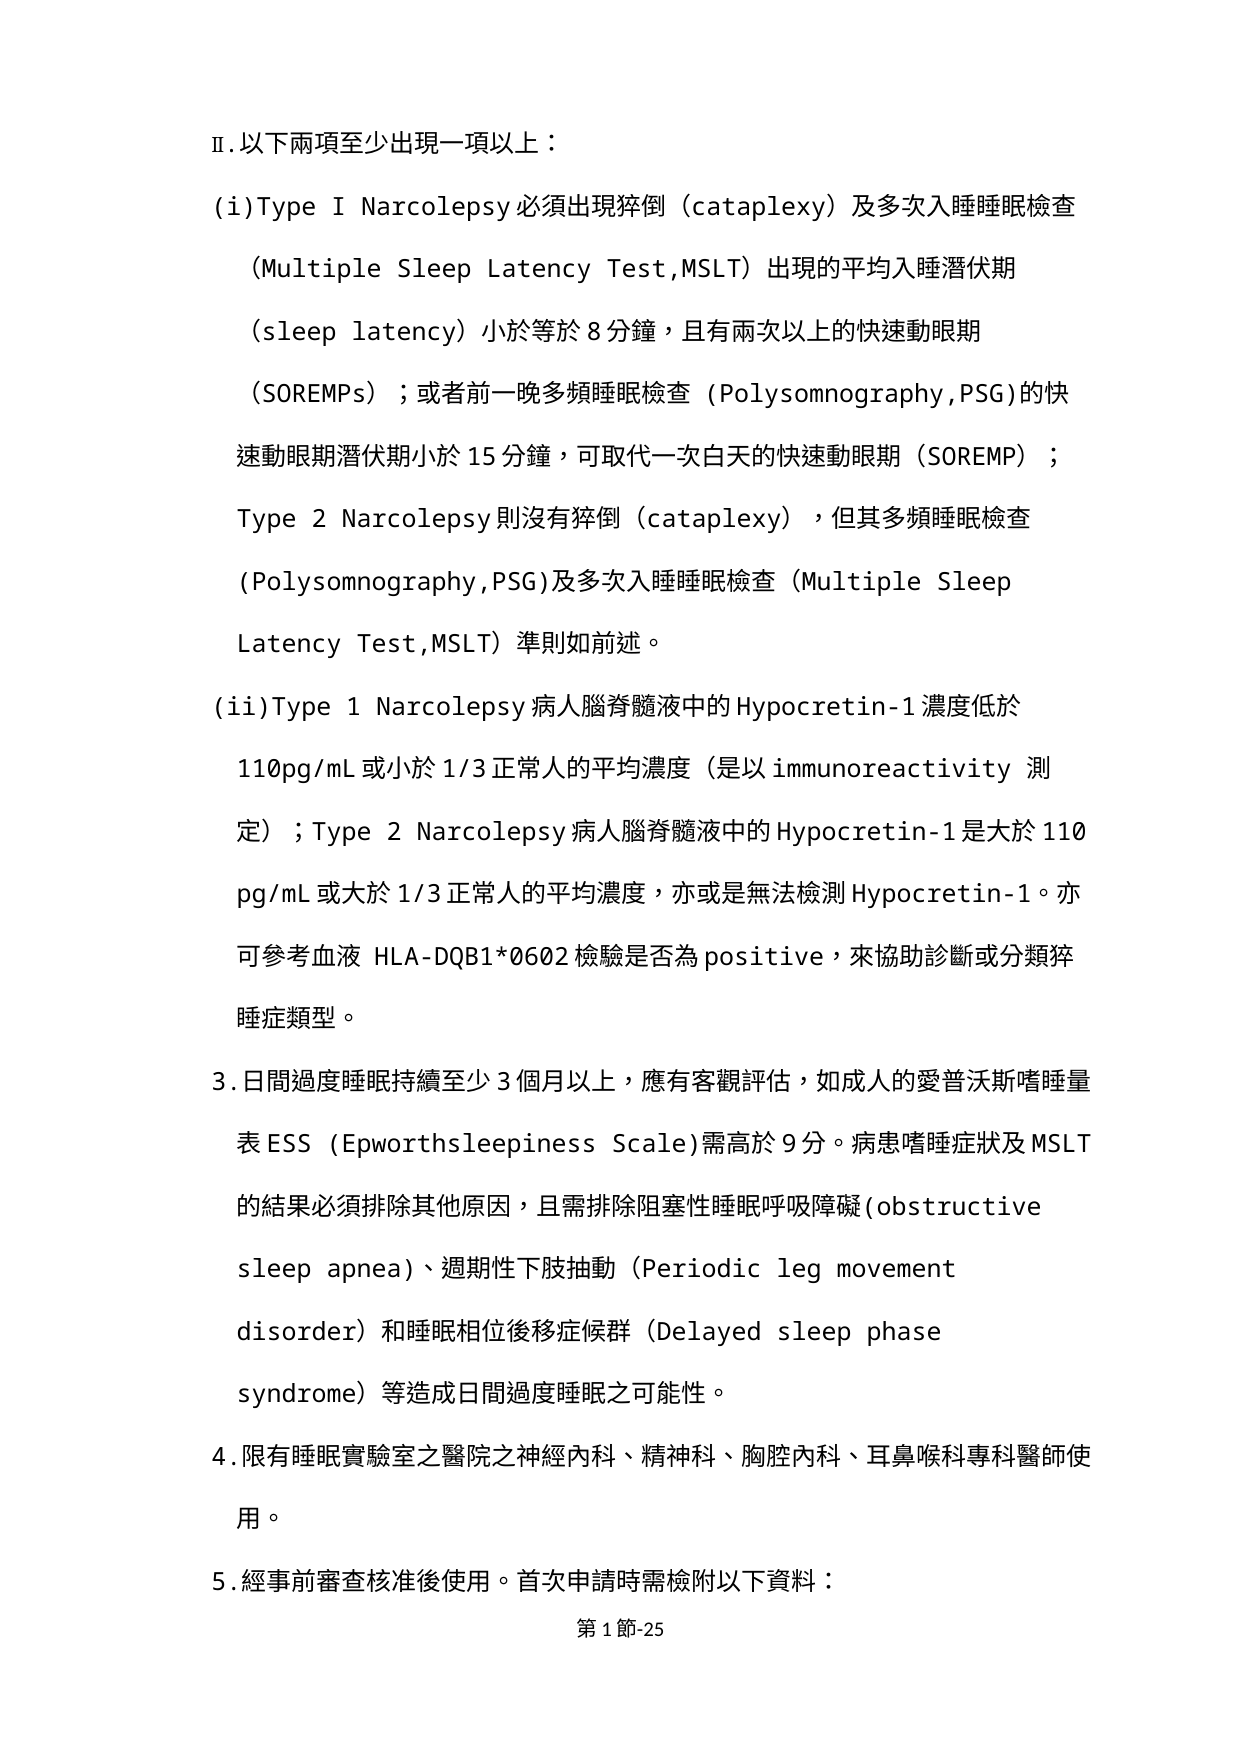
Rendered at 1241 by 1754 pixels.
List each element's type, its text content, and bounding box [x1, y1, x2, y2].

text 5.經事前審查核准後使用。首次申請時需檢附以下資料： [211, 1538, 1092, 1600]
text 3.日間過度睡眠持續至少3個月以上，應有客觀評估，如成人的愛普沃斯嗜睡量表ESS (Epworthsleepiness Scale)需高於9分。病患嗜睡症狀及MSLT的結果必須排除其他原因，且需排除阻塞性睡眠呼吸障礙(obstructive sleep apnea)、週期性下肢抽動（Periodic leg movement disorder）和睡眠相位後移症候群（Delayed sleep phase syndrome）等造成日間過度睡眠之可能性。 [211, 1038, 1092, 1413]
text (ii)Type 1 Narcolepsy病人腦脊髓液中的Hypocretin-1濃度低於110pg/mL或小於1/3正常人的平均濃度（是以immunoreactivity 測定）；Type 2 Narcolepsy病人腦脊髓液中的Hypocretin-1是大於110 pg/mL或大於1/3正常人的平均濃度，亦或是無法檢測Hypocretin-1。亦可參考血液 HLA-DQB1*0602檢驗是否為positive，來協助診斷或分類猝睡症類型。 [211, 663, 1092, 1038]
text Ⅱ.以下兩項至少出現一項以上： [211, 100, 1092, 163]
text 4.限有睡眠實驗室之醫院之神經內科、精神科、胸腔內科、耳鼻喉科專科醫師使用。 [211, 1413, 1092, 1538]
text (i)Type I Narcolepsy必須出現猝倒（cataplexy）及多次入睡睡眠檢查（Multiple Sleep Latency Test,MSLT）出現的平均入睡潛伏期（sleep latency）小於等於8分鐘，且有兩次以上的快速動眼期（SOREMPs）；或者前一晚多頻睡眠檢查 (Polysomnography,PSG)的快速動眼期潛伏期小於15分鐘，可取代一次白天的快速動眼期（SOREMP）；Type 2 Narcolepsy則沒有猝倒（cataplexy），但其多頻睡眠檢查 (Polysomnography,PSG)及多次入睡睡眠檢查（Multiple Sleep Latency Test,MSLT）準則如前述。 [211, 163, 1092, 663]
